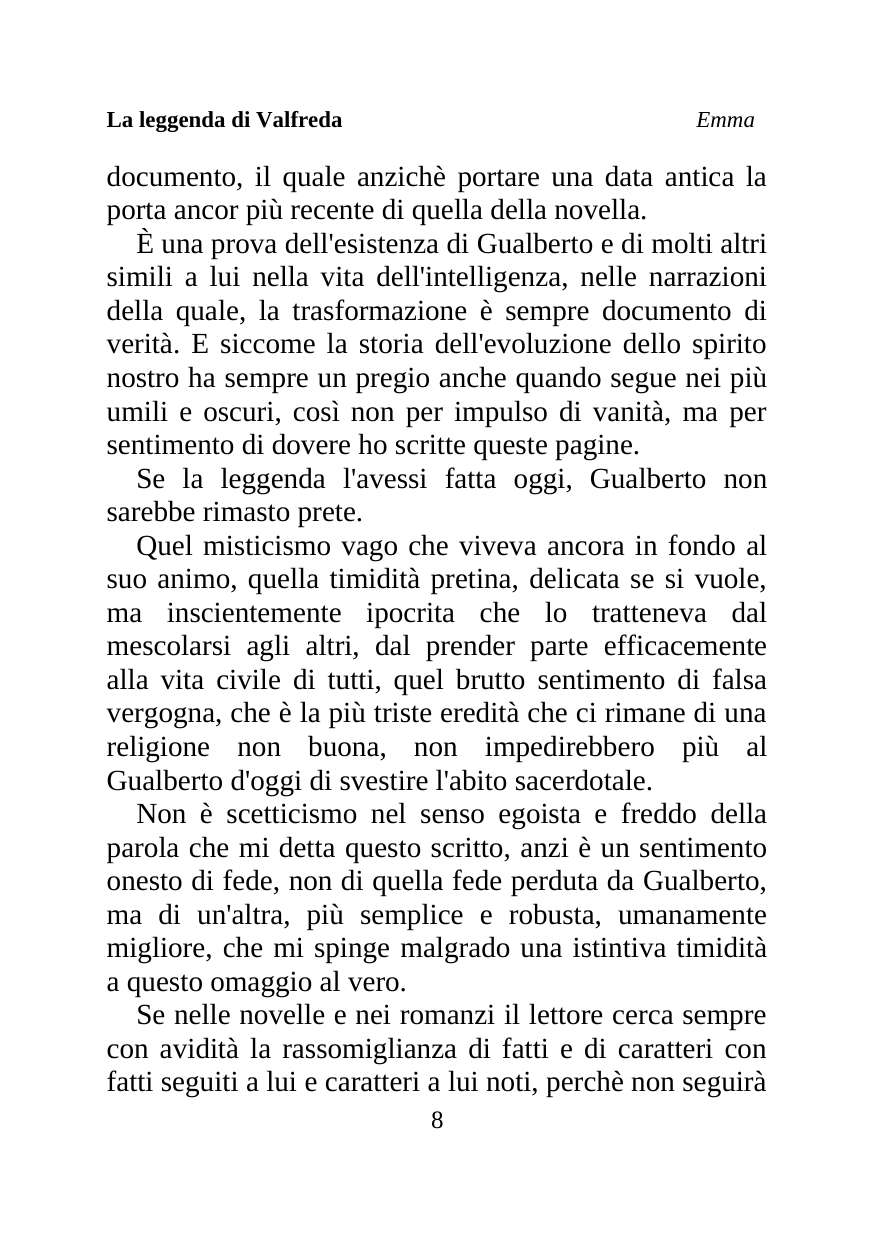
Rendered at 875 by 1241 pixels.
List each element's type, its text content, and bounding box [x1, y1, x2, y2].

text Quel misticismo vago che viveva ancora in fondo al suo animo, quella timidità pretina, delicata se si vuole, ma inscientemente ipocrita che lo tratteneva dal mescolarsi agli altri, dal prender parte efficacemente alla vita civile di tutti, quel brutto sentimento di falsa vergogna, che è la più triste eredità che ci rimane di una religione non buona, non impedirebbero più al Gualberto d'oggi di svestire l'abito sacerdotale. [106, 528, 768, 796]
text Se la leggenda l'avessi fatta oggi, Gualberto non sarebbe rimasto prete. [106, 461, 768, 528]
text Non è scetticismo nel senso egoista e freddo della parola che mi detta questo scritto, anzi è un sentimento onesto di fede, non di quella fede perduta da Gualberto, ma di un'altra, più semplice e robusta, umanamente migliore, che mi spinge malgrado una istintiva timidità a questo omaggio al vero. [106, 796, 768, 997]
text Se nelle novelle e nei romanzi il lettore cerca sempre con avidità la rassomiglianza di fatti e di caratteri con fatti seguiti a lui e caratteri a lui noti, perchè non seguirà [106, 997, 768, 1098]
text È una prova dell'esistenza di Gualberto e di molti altri simili a lui nella vita dell'intelligenza, nelle narrazioni della quale, la trasformazione è sempre documento di verità. E siccome la storia dell'evoluzione dello spirito nostro ha sempre un pregio anche quando segue nei più umili e oscuri, così non per impulso di vanità, ma per sentimento di dovere ho scritte queste pagine. [106, 226, 768, 461]
text documento, il quale anzichè portare una data antica la porta ancor più recente di quella della novella. [106, 159, 768, 226]
